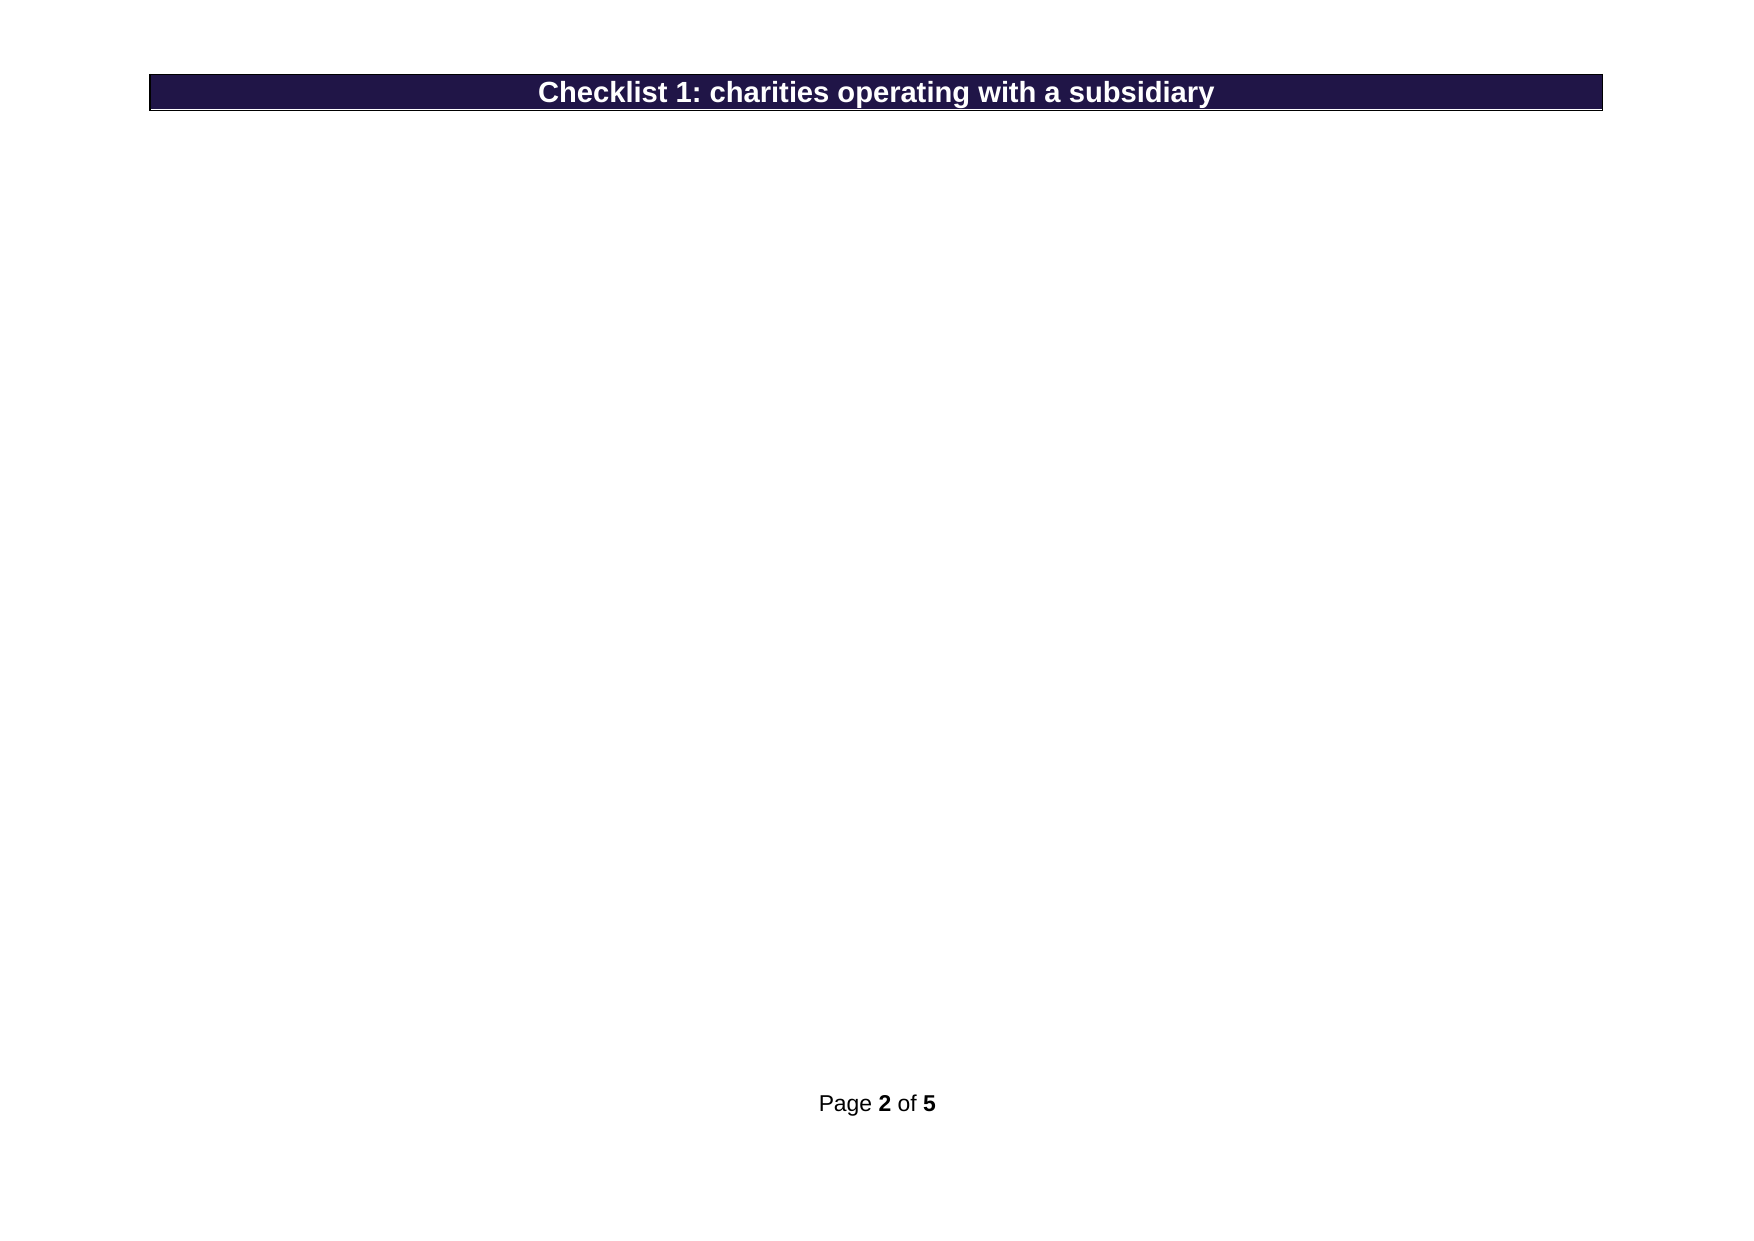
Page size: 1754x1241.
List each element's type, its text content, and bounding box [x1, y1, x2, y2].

table_header Checklist 1: charities operating with a subsidiary [151, 75, 1602, 109]
